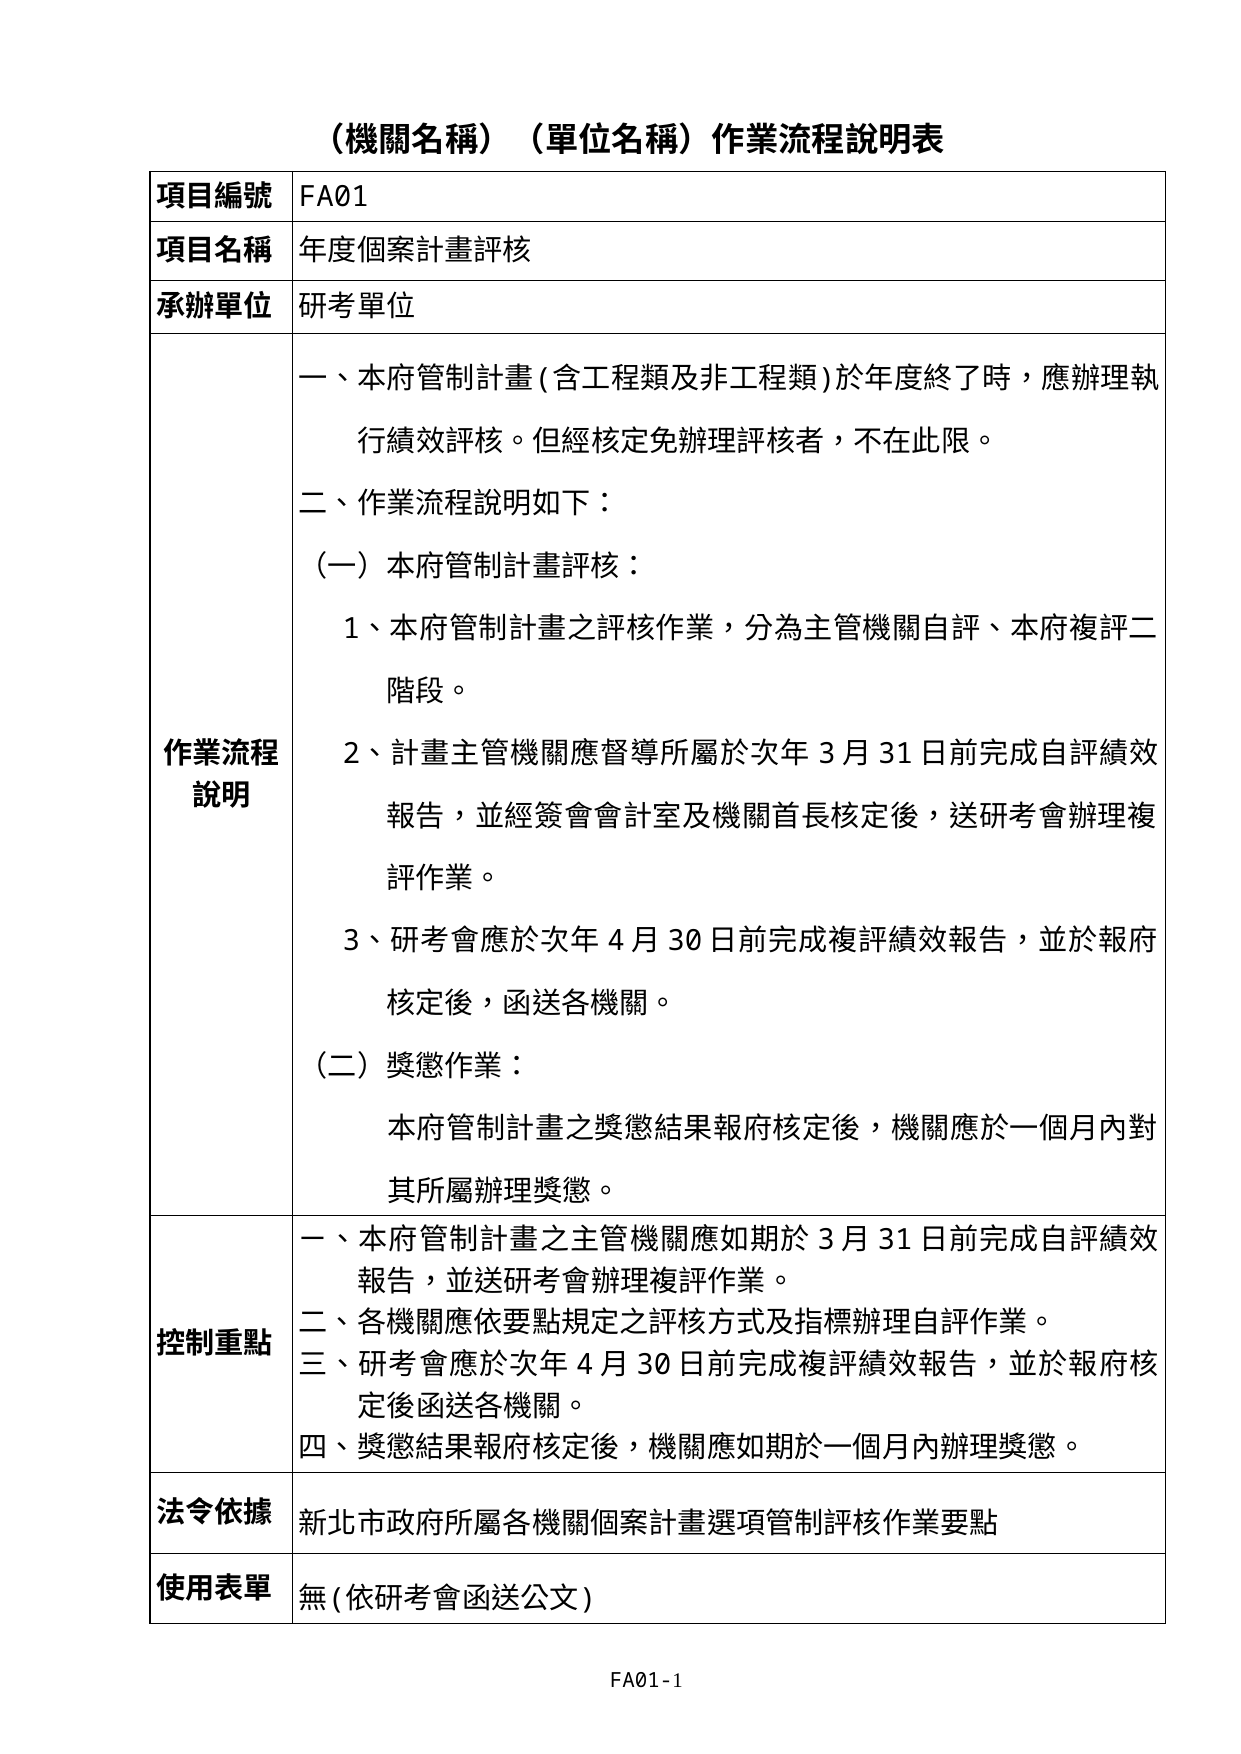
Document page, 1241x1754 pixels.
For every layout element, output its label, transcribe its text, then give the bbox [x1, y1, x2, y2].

table_header 項目編號 [151, 172, 292, 221]
table_cell 承辦單位 [151, 281, 292, 333]
table_cell 控制重點 [151, 1216, 292, 1472]
table_cell 年度個案計畫評核 [293, 222, 1165, 280]
table_cell 一、本府管制計畫(含工程類及非工程類)於年度終了時，應辦理執行績效評核。但經核定免辦理評核者，不在此限。 二、作業流程說明如下： （一）本府管制計畫評核： 1、本府管制計畫之評核作業，分為主管機關自評、本府複評二階段。 2、計畫主管機關應督導所屬於次年3月31日前完成自評績效報告，並經簽會會計室及機關首長核定後，送研考會辦理複評作業。 3、研考會應於次年4月30日前完成複評績效報告，並於報府核定後，函送各機關。 （二）獎懲作業： 本府管制計畫之獎懲結果報府核定後，機關應於一個月內對其所屬辦理獎懲。 [293, 334, 1165, 1215]
table_cell 無(依研考會函送公文) [293, 1554, 1165, 1623]
table_cell 項目名稱 [151, 222, 292, 280]
table_cell 新北市政府所屬各機關個案計畫選項管制評核作業要點 [293, 1473, 1165, 1553]
table_cell 使用表單 [151, 1554, 292, 1623]
table_cell ㄧ、本府管制計畫之主管機關應如期於3月31日前完成自評績效報告，並送研考會辦理複評作業。 二、各機關應依要點規定之評核方式及指標辦理自評作業。 三、研考會應於次年4月30日前完成複評績效報告，並於報府核定後函送各機關。 四、獎懲結果報府核定後，機關應如期於一個月內辦理獎懲。 [293, 1216, 1165, 1472]
text （機關名稱）（單位名稱）作業流程說明表 [150, 96, 1106, 158]
table_cell 研考單位 [293, 281, 1165, 333]
table_cell 作業流程說明 [151, 334, 292, 1215]
table_cell 法令依據 [151, 1473, 292, 1553]
table_header FA01 [293, 172, 1165, 221]
